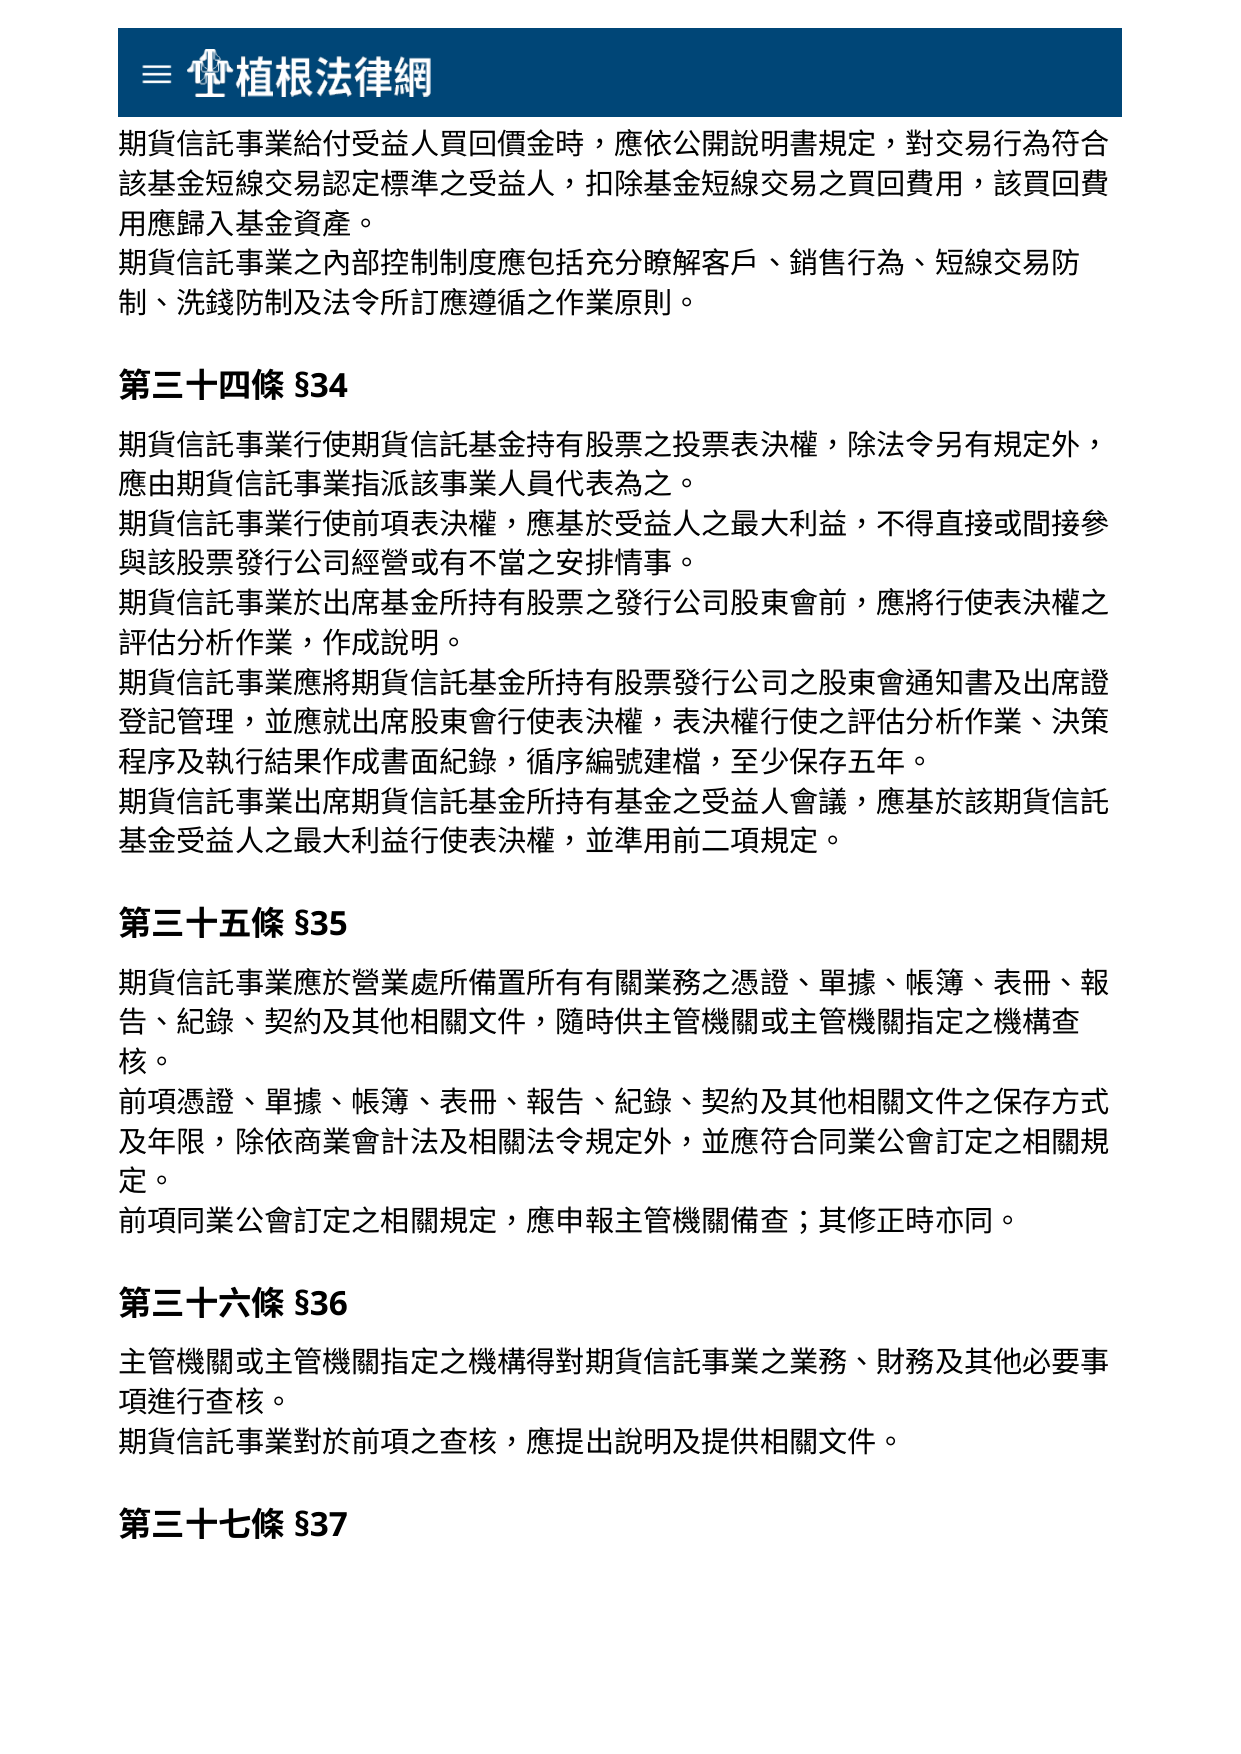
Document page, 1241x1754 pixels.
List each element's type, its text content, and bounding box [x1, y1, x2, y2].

text 期貨信託事業給付受益人買回價金時，應依公開說明書規定，對交易行為符合該基金短線交易認定標準之受益人，扣除基金短線交易之買回費用，該買回費用應歸入基金資產。 [118, 123, 1122, 243]
text 期貨信託事業行使期貨信託基金持有股票之投票表決權，除法令另有規定外，應由期貨信託事業指派該事業人員代表為之。 [118, 424, 1122, 503]
text 期貨信託事業行使前項表決權，應基於受益人之最大利益，不得直接或間接參與該股票發行公司經營或有不當之安排情事。 [118, 503, 1122, 582]
text 第三十六條 §36 [118, 1279, 1122, 1325]
text 期貨信託事業應於營業處所備置所有有關業務之憑證、單據、帳簿、表冊、報告、紀錄、契約及其他相關文件，隨時供主管機關或主管機關指定之機構查核。 [118, 962, 1122, 1081]
text 主管機關或主管機關指定之機構得對期貨信託事業之業務、財務及其他必要事項進行查核。 [118, 1342, 1122, 1421]
text 第三十七條 §37 [118, 1500, 1122, 1546]
text 前項同業公會訂定之相關規定，應申報主管機關備查；其修正時亦同。 [118, 1200, 1122, 1240]
text 期貨信託事業之內部控制制度應包括充分瞭解客戶、銷售行為、短線交易防制、洗錢防制及法令所訂應遵循之作業原則。 [118, 243, 1122, 322]
text 期貨信託事業於出席基金所持有股票之發行公司股東會前，應將行使表決權之評估分析作業，作成說明。 [118, 582, 1122, 662]
picture [118, 28, 1122, 117]
text 第三十五條 §35 [118, 900, 1122, 945]
text 期貨信託事業對於前項之查核，應提出說明及提供相關文件。 [118, 1421, 1122, 1461]
text 第三十四條 §34 [118, 362, 1122, 407]
text 期貨信託事業應將期貨信託基金所持有股票發行公司之股東會通知書及出席證登記管理，並應就出席股東會行使表決權，表決權行使之評估分析作業、決策程序及執行結果作成書面紀錄，循序編號建檔，至少保存五年。 [118, 662, 1122, 781]
text 前項憑證、單據、帳簿、表冊、報告、紀錄、契約及其他相關文件之保存方式及年限，除依商業會計法及相關法令規定外，並應符合同業公會訂定之相關規定。 [118, 1081, 1122, 1200]
text 期貨信託事業出席期貨信託基金所持有基金之受益人會議，應基於該期貨信託基金受益人之最大利益行使表決權，並準用前二項規定。 [118, 781, 1122, 860]
